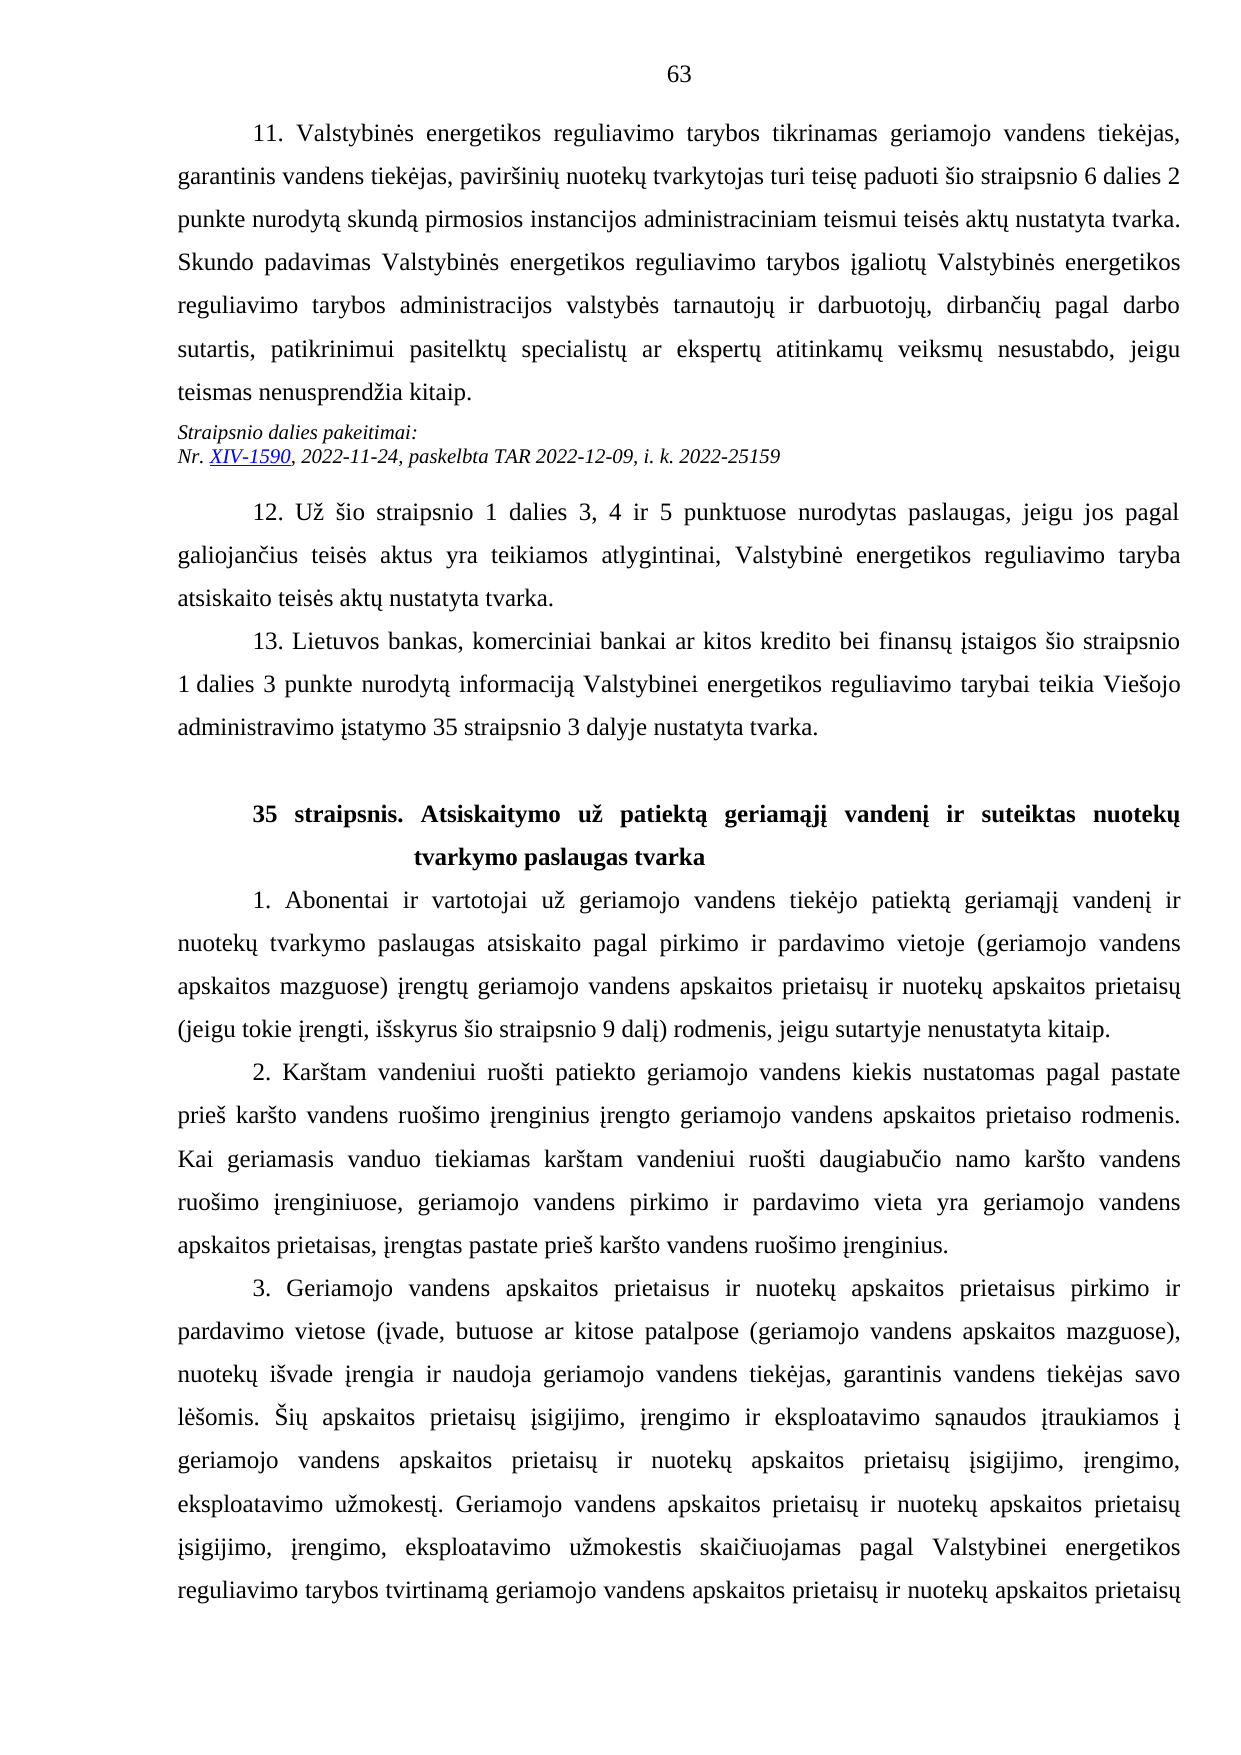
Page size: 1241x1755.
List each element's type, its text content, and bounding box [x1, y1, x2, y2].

text 3. Geriamojo vandens apskaitos prietaisus ir nuotekų apskaitos prietaisus pirkimo ir pardavimo vietose (įvade, butuose ar kitose patalpose (geriamojo vandens apskaitos mazguose), nuotekų išvade įrengia ir naudoja geriamojo vandens tiekėjas, garantinis vandens tiekėjas savo lėšomis. Šių apskaitos prietaisų įsigijimo, įrengimo ir eksploatavimo sąnaudos įtraukiamos į geriamojo vandens apskaitos prietaisų ir nuotekų apskaitos prietaisų įsigijimo, įrengimo, eksploatavimo užmokestį. Geriamojo vandens apskaitos prietaisų ir nuotekų apskaitos prietaisų įsigijimo, įrengimo, eksploatavimo užmokestis skaičiuojamas pagal Valstybinei energetikos reguliavimo tarybos tvirtinamą geriamojo vandens apskaitos prietaisų ir nuotekų apskaitos prietaisų [177, 1273, 1181, 1604]
text 11. Valstybinės energetikos reguliavimo tarybos tikrinamas geriamojo vandens tiekėjas, garantinis vandens tiekėjas, paviršinių nuotekų tvarkytojas turi teisę paduoti šio straipsnio 6 dalies 2 punkte nurodytą skundą pirmosios instancijos administraciniam teismui teisės aktų nustatyta tvarka. Skundo padavimas Valstybinės energetikos reguliavimo tarybos įgaliotų Valstybinės energetikos reguliavimo tarybos administracijos valstybės tarnautojų ir darbuotojų, dirbančių pagal darbo sutartis, patikrinimui pasitelktų specialistų ar ekspertų atitinkamų veiksmų nesustabdo, jeigu teismas nenusprendžia kitaip. [177, 118, 1181, 406]
text 13. Lietuvos bankas, komerciniai bankai ar kitos kredito bei finansų įstaigos šio straipsnio 1 dalies 3 punkte nurodytą informaciją Valstybinei energetikos reguliavimo tarybai teikia Viešojo administravimo įstatymo 35 straipsnio 3 dalyje nustatyta tvarka. [177, 626, 1181, 741]
text 2. Karštam vandeniui ruošti patiekto geriamojo vandens kiekis nustatomas pagal pastate prieš karšto vandens ruošimo įrenginius įrengto geriamojo vandens apskaitos prietaiso rodmenis. Kai geriamasis vanduo tiekiamas karštam vandeniui ruošti daugiabučio namo karšto vandens ruošimo įrenginiuose, geriamojo vandens pirkimo ir pardavimo vieta yra geriamojo vandens apskaitos prietaisas, įrengtas pastate prieš karšto vandens ruošimo įrenginius. [177, 1057, 1181, 1259]
text 1. Abonentai ir vartotojai už geriamojo vandens tiekėjo patiektą geriamąjį vandenį ir nuotekų tvarkymo paslaugas atsiskaito pagal pirkimo ir pardavimo vietoje (geriamojo vandens apskaitos mazguose) įrengtų geriamojo vandens apskaitos prietaisų ir nuotekų apskaitos prietaisų (jeigu tokie įrengti, išskyrus šio straipsnio 9 dalį) rodmenis, jeigu sutartyje nenustatyta kitaip. [177, 885, 1181, 1043]
text Nr. XIV-1590, 2022-11-24, paskelbta TAR 2022-12-09, i. k. 2022-25159 [177, 444, 1181, 468]
text Straipsnio dalies pakeitimai: [177, 420, 1181, 444]
text 12. Už šio straipsnio 1 dalies 3, 4 ir 5 punktuose nurodytas paslaugas, jeigu jos pagal galiojančius teisės aktus yra teikiamos atlygintinai, Valstybinė energetikos reguliavimo taryba atsiskaito teisės aktų nustatyta tvarka. [177, 497, 1181, 612]
text 35 straipsnis. Atsiskaitymo už patiektą geriamąjį vandenį ir suteiktas nuotekų tvarkymo paslaugas tvarka [252, 799, 1181, 871]
